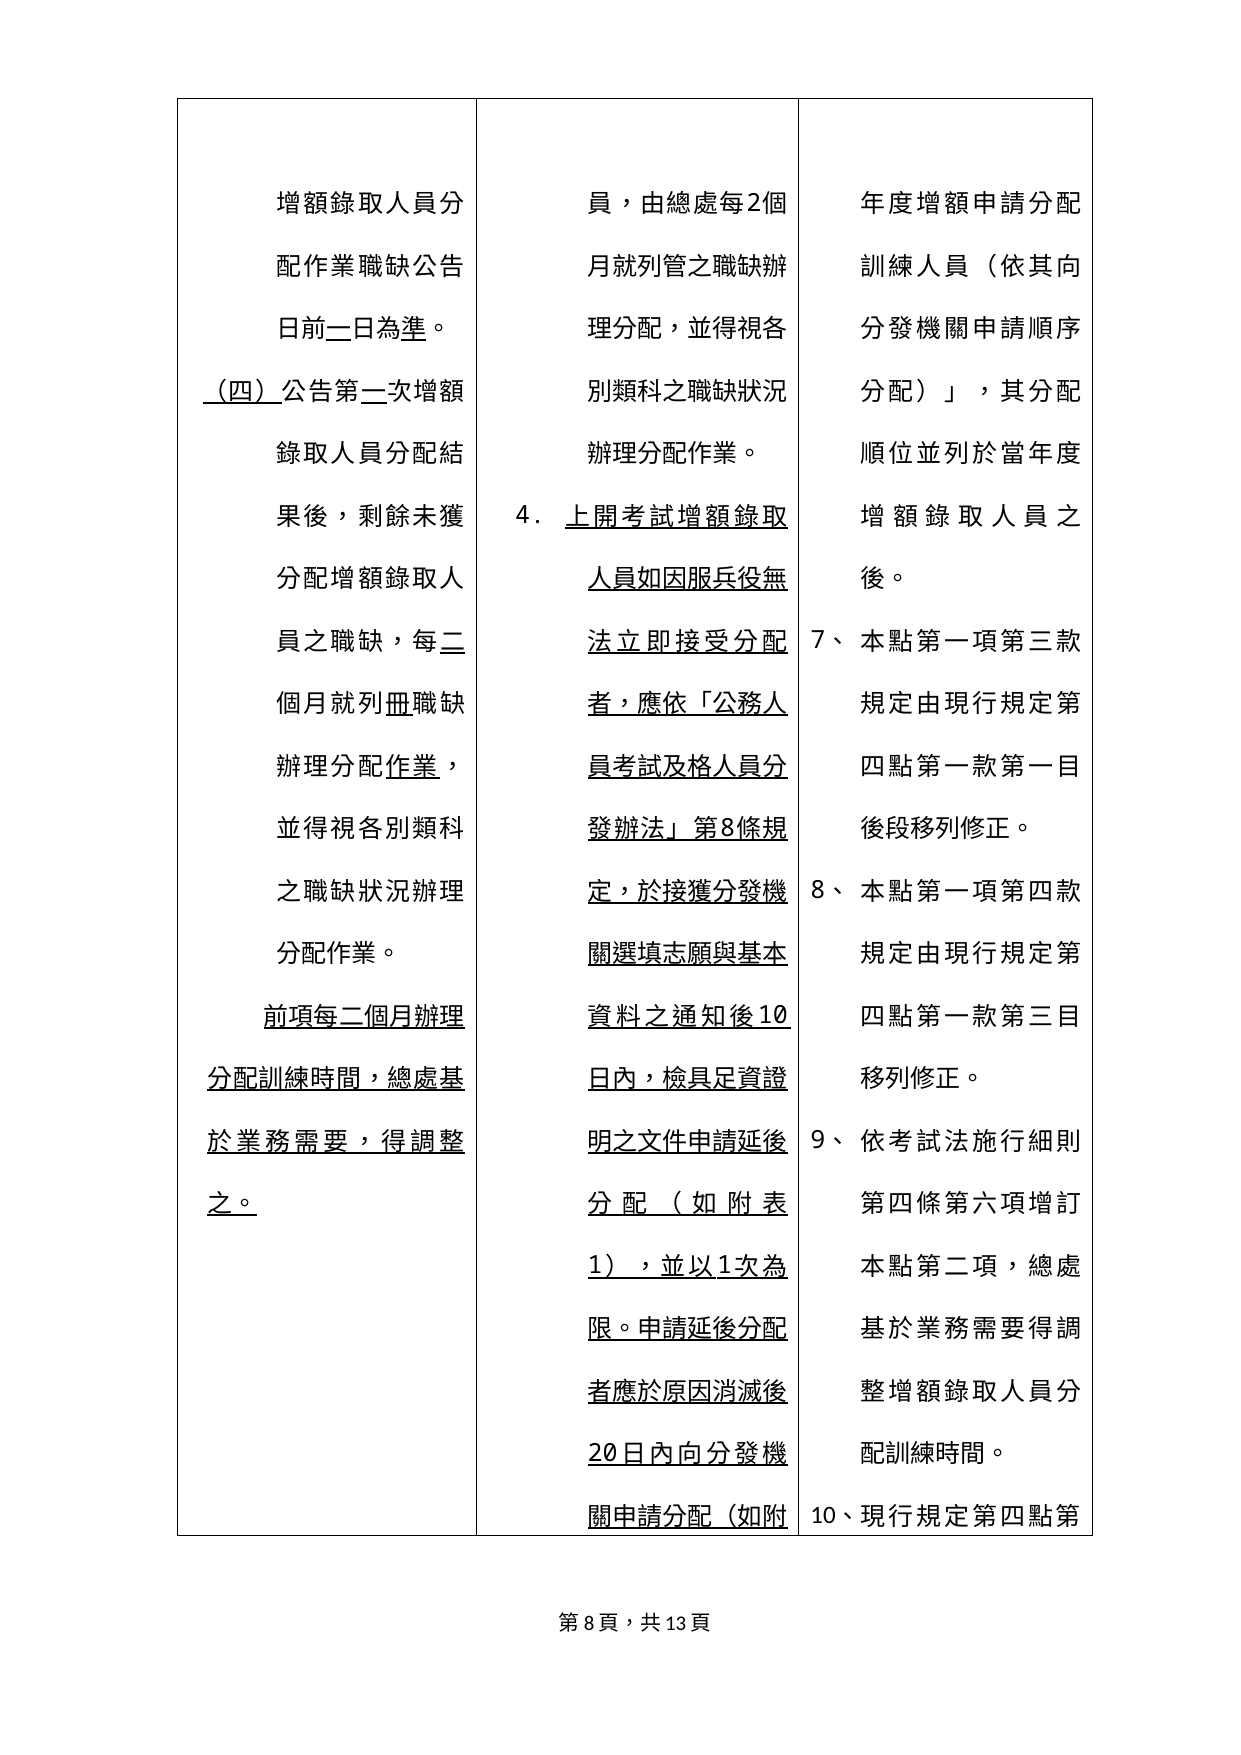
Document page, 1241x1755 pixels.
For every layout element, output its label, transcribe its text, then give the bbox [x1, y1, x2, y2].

table_cell 點次變更。 現行規定第四點過於冗長，爰將第一款第一目至第三目另立本點，並略作文字修正。 本點第一項第一款，合併現行規定第一款第二目及第三款前段文字，並略作文字修正。 依修正規定第一、二點及本點第一項序言，已明定高普初等考試增額錄取人員分配作業之辦理機關，爰刪除現行規定第一款「總處於辦理上開考試增額錄取人員分配作業時」之文字，以資簡潔；另以下各點基於相同理由，一併配合修正。 本點第一項第二款由現行規定第四點第一款第一目前段移列修正。 一百零三年一月二十二日修正公布之考試法第五條第三項，增訂增額錄取人員如因養育三足歲以下子女無法立即接受分配訓練者，為申請延後分配訓練之適用對象，及一百零四年六月十七日修正發布之分發辦法第八條第二項後段，分發機關或申請舉辦考試機關應於接獲增額錄取人員申請分配訓練通知後，依其申請順序列入候用名冊，爰配合於本點第一項第二款第四目增訂「各年度增額申請分配訓練人員（依其向分發機關申請順序分配）」，其分配順位並列於當年度增額錄取人員之後。 本點第一項第三款規定由現行規定第四點第一款第一目後段移列修正。 本點第一項第四款規定由現行規定第四點第一款第三目移列修正。 依考試法施行細則第四條第六項增訂本點第二項，總處基於業務需要得調整增額錄取人員分配訓練時間。 現行規定第四點第一款第四目移列至修正規定第六點；現行規定第四點第二款及第三款移列至修正規定第七點，爰予刪除。 [799, 99, 1092, 1535]
table_cell 公務人員高普初等考試增額錄取人員分配作業辦理方式： （一）作業方式： 總處於辦理上開考試增額錄取人員分配作業時，如有當年度同分正額錄取及各年度申請補訓人員，應併同當年度增額錄取人員一併選填志願，其分配之優先順序為：（一）當年度同分正額錄取人員。（二）各年度申請補訓人員（依申請順序分配）。（三）當年度增額錄取人員。至正額補訓人員列入分配作業之截止日，係以分發機關辦理每次增額錄取人員分配作業之職缺公告日前1日為原則。 未來第1次增額錄取人員之分配，將於該項考試正額錄取人員公告分配結果之日後2個月辦理完竣，其2個月之計算基準係為當年度該項考試正額錄取人員分配結果公告之日後起算2個月；爾後歷次之分配作業亦於渠等人員分配結果公告後2個月辦理完竣，並由總處統一彙整行政院所屬各機關及行政院以外機關需用職缺後，並按渠等人員所填志願分配。 總處於公告第1次增額錄取人員分配結果後，剩餘未獲分配之增額錄取人員，由總處每2個月就列管之職缺辦理分配，並得視各別類科之職缺狀況辦理分配作業。 上開考試增額錄取人員如因服兵役無法立即接受分配者，應依「公務人員考試及格人員分發辦法」第8條規定，於接獲分發機關選填志願與基本資料之通知後10日內，檢具足資證明之文件申請延後分配（如附表1），並以1次為限。申請延後分配者應於原因消滅後20日內向分發機關申請分配（如附表2）。分發機關應於接獲申請分配通知後，依其考試名次列入候用名冊。 （二）選填志願方式： 原則以網路分配方式辦理，並在不影響公開、公平、公正之作業方式下，得採其他方式辦理。 （三）分配方式： 依「公務人員考試法」第2條第2項暨同法施行細則第3條第2項規定，於公務人員高普初等考試正額錄取人員分發完畢後，由分發機關配合用人機關任用需要每2個月依增額錄取人員考試成績順序分發任用。惟增額錄取人員填列之職缺數未超過渠等人員選填志願之順序（註：其順序均依其錄取名次），未填列志願或填列之志願數不足者，將由總處就所遺職缺逕予分配。 [477, 99, 798, 1535]
table_cell 增額錄取人員分配作業職缺公告日前一日為準。 （四）公告第一次增額錄取人員分配結果後，剩餘未獲分配增額錄取人員之職缺，每二個月就列冊職缺辦理分配作業，並得視各別類科之職缺狀況辦理分配作業。 前項每二個月辦理分配訓練時間，總處基於業務需要，得調整之。 [178, 99, 476, 1535]
